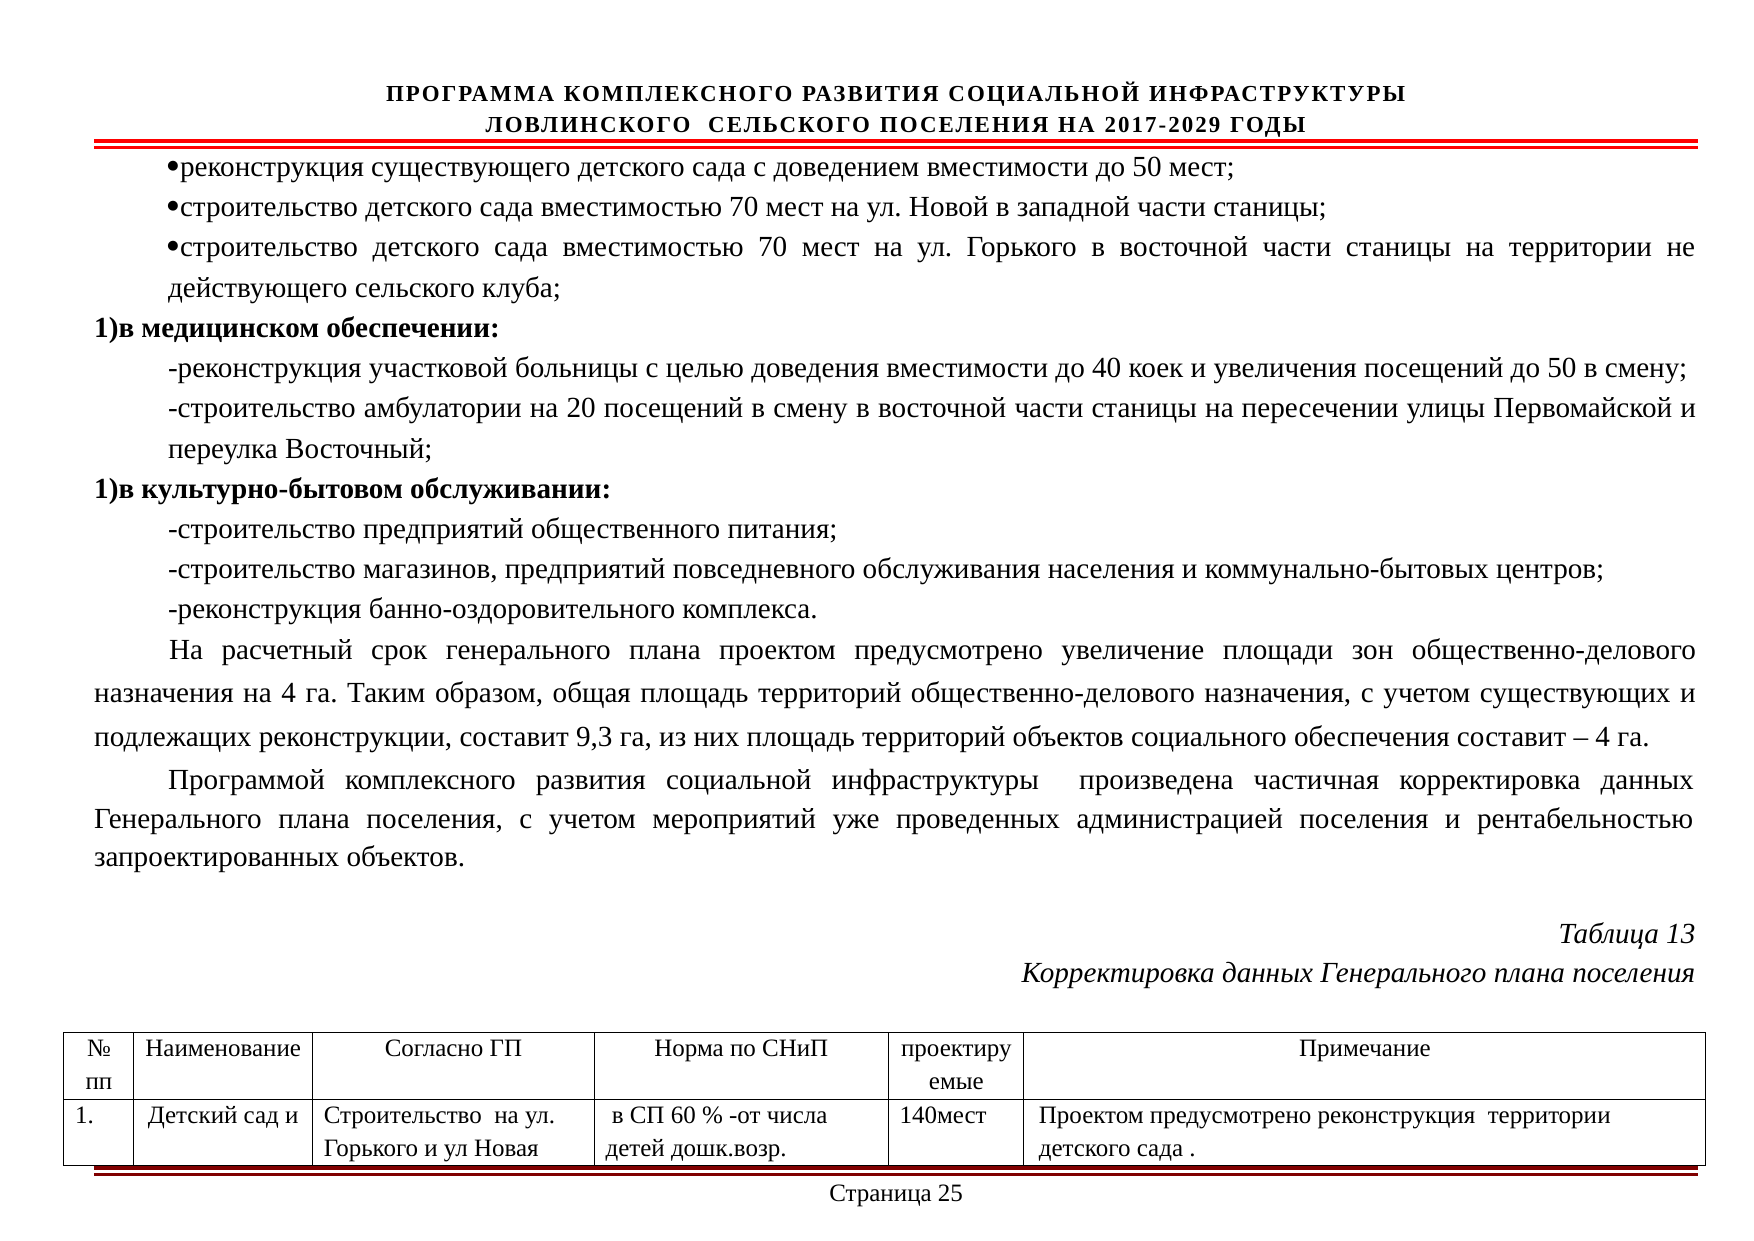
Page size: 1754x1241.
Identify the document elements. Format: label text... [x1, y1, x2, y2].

table_header Наименование [134, 1033, 312, 1099]
text На расчетный срок генерального плана проектом предусмотрено увеличение площади зон общественно-делового назначения на 4 га. Таким образом, общая площадь территорий общественно-делового назначения, с учетом существующих и подлежащих реконструкции, составит 9,3 га, из них площадь территорий объектов социального обеспечения составит – 4 га. [94, 632, 1698, 752]
table_cell Строительство на ул. Горького и ул Новая [313, 1100, 594, 1165]
table_cell Детский сад и [134, 1100, 312, 1165]
table_cell Проектом предусмотрено реконструкция территории детского сада . [1024, 1100, 1705, 1165]
list строительство детского сада вместимостью 70 мест на ул. Новой в западной части станицы; [168, 189, 1698, 223]
list реконструкция существующего детского сада с доведением вместимости до 50 мест; [168, 149, 1698, 183]
table_header Согласно ГП [313, 1033, 594, 1099]
list строительство амбулатории на 20 посещений в смену в восточной части станицы на пересечении улицы Первомайской и переулка Восточный; [168, 391, 1698, 464]
list строительство предприятий общественного питания; [168, 511, 1698, 545]
list реконструкция банно-оздоровительного комплекса. [168, 592, 1698, 625]
list в медицинском обеспечении: [94, 310, 1698, 344]
table_cell 140мест [889, 1100, 1023, 1165]
text Таблица 13 [94, 917, 1698, 950]
table_header Примечание [1024, 1033, 1705, 1099]
table_header Норма по СНиП [595, 1033, 888, 1099]
list в культурно-бытовом обслуживании: [94, 471, 1698, 504]
list строительство детского сада вместимостью 70 мест на ул. Горького в восточной части станицы на территории не действующего сельского клуба; [168, 229, 1698, 303]
text Программой комплексного развития социальной инфраструктуры произведена частичная корректировка данных Генерального плана поселения, с учетом мероприятий уже проведенных администрацией поселения и рентабельностью запроектированных объектов. [94, 762, 1695, 873]
list реконструкция участковой больницы с целью доведения вместимости до 40 коек и увеличения посещений до 50 в смену; [168, 350, 1698, 384]
list строительство магазинов, предприятий повседневного обслуживания населения и коммунально-бытовых центров; [168, 551, 1698, 585]
table_header № пп [64, 1033, 133, 1099]
text Корректировка данных Генерального плана поселения [94, 955, 1698, 989]
table_cell 1. [64, 1100, 133, 1165]
table_header проектируемые [889, 1033, 1023, 1099]
table_cell в СП 60 % -от числа детей дошк.возр. [595, 1100, 888, 1165]
